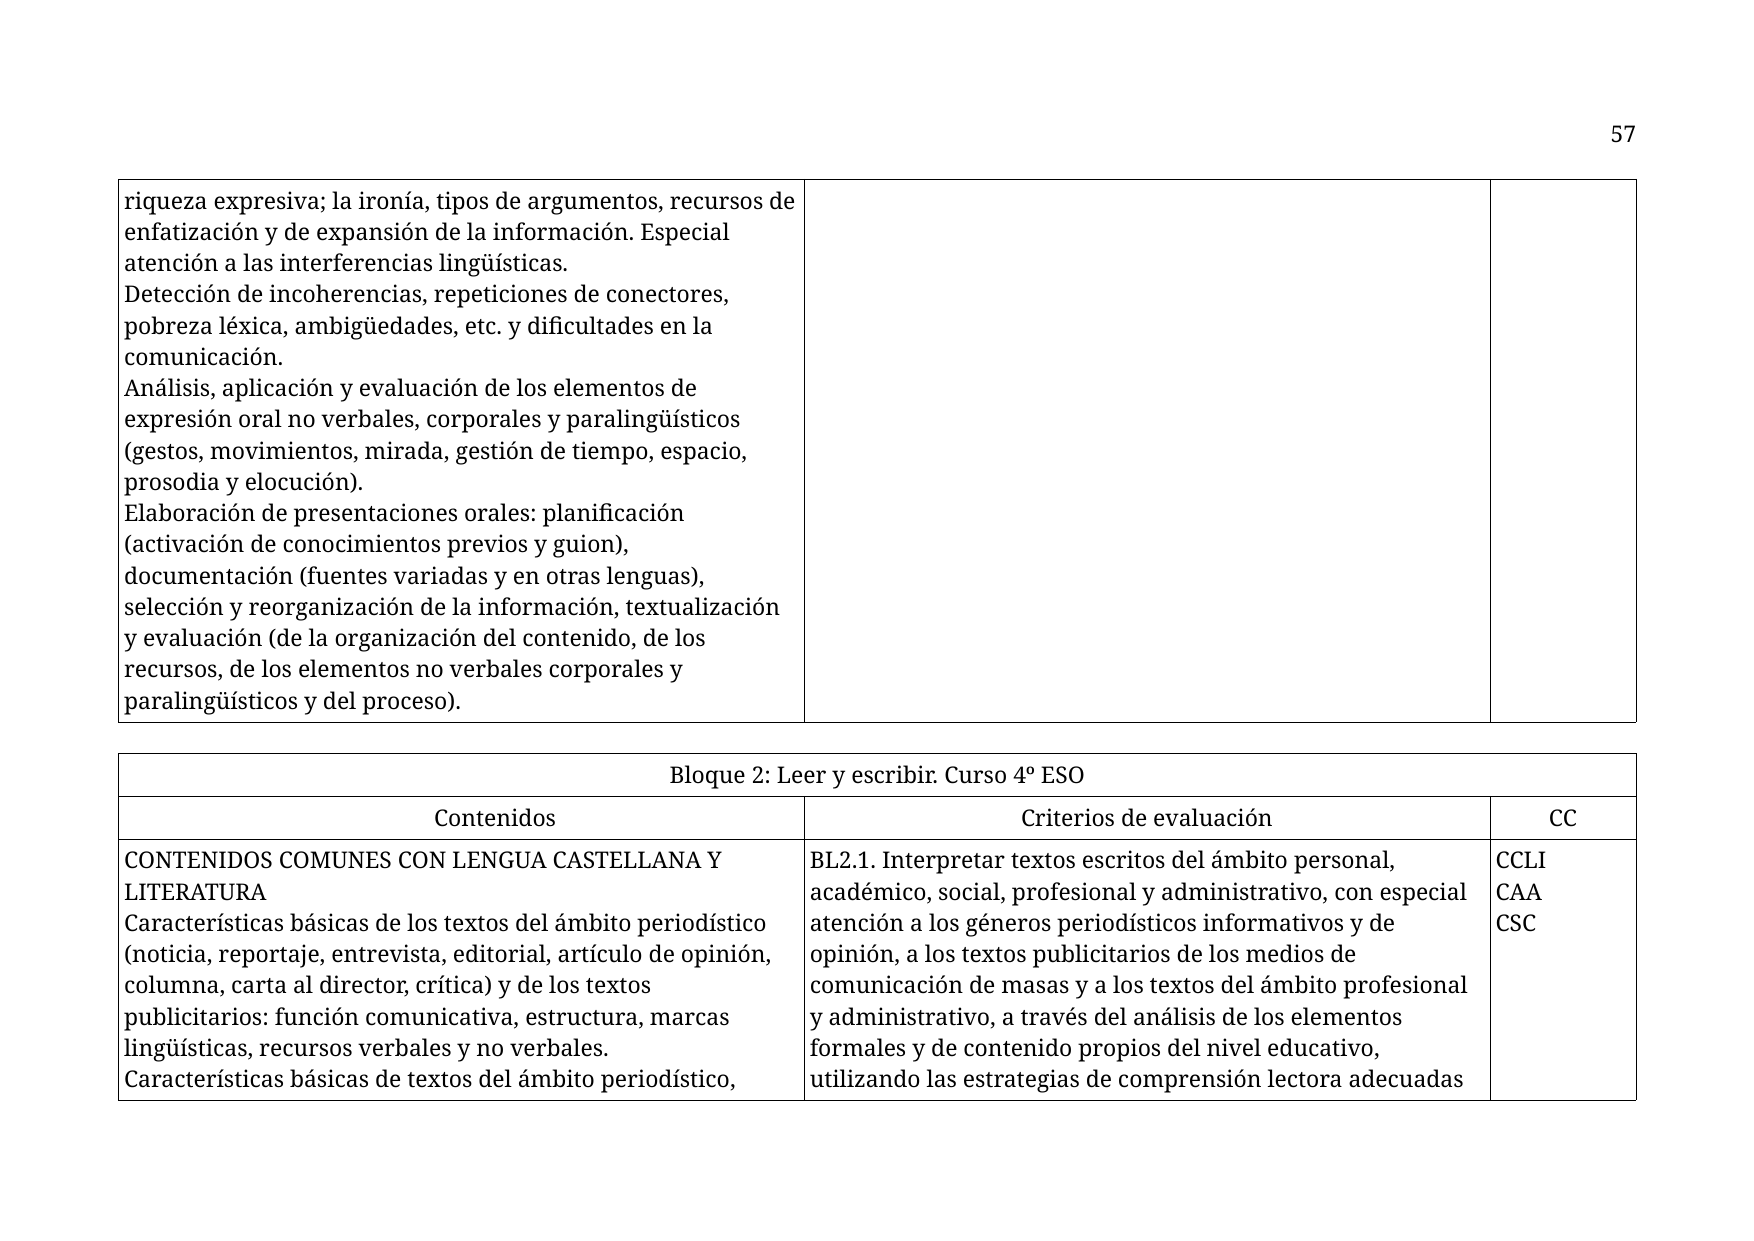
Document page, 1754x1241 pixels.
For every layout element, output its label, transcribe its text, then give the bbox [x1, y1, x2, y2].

table_cell Contenidos [119, 797, 804, 839]
table_cell CC [1491, 797, 1636, 839]
table_cell CCLI CAA CSC [1491, 840, 1636, 1100]
table_cell CONTENIDOS COMUNES CON LENGUA CASTELLANA Y LITERATURA Características básicas de los textos del ámbito periodístico (noticia, reportaje, entrevista, editorial, artículo de opinión, columna, carta al director, crítica) y de los textos publicitarios: función comunicativa, estructura, marcas lingüísticas, recursos verbales y no verbales. Características básicas de textos del ámbito periodístico, [119, 840, 804, 1100]
table_cell BL2.1. Interpretar textos escritos del ámbito personal, académico, social, profesional y administrativo, con especial atención a los géneros periodísticos informativos y de opinión, a los textos publicitarios de los medios de comunicación de masas y a los textos del ámbito profesional y administrativo, a través del análisis de los elementos formales y de contenido propios del nivel educativo, utilizando las estrategias de comprensión lectora adecuadas [805, 840, 1490, 1100]
table_cell [1491, 180, 1636, 722]
table_cell riqueza expresiva; la ironía, tipos de argumentos, recursos de enfatización y de expansión de la información. Especial atención a las interferencias lingüísticas. Detección de incoherencias, repeticiones de conectores, pobreza léxica, ambigüedades, etc. y dificultades en la comunicación. Análisis, aplicación y evaluación de los elementos de expresión oral no verbales, corporales y paralingüísticos (gestos, movimientos, mirada, gestión de tiempo, espacio, prosodia y elocución). Elaboración de presentaciones orales: planificación (activación de conocimientos previos y guion), documentación (fuentes variadas y en otras lenguas), selección y reorganización de la información, textualización y evaluación (de la organización del contenido, de los recursos, de los elementos no verbales corporales y paralingüísticos y del proceso). [119, 180, 804, 722]
table_cell Criterios de evaluación [805, 797, 1490, 839]
table_header Bloque 2: Leer y escribir. Curso 4º ESO [119, 754, 1636, 796]
table_cell [805, 180, 1490, 722]
